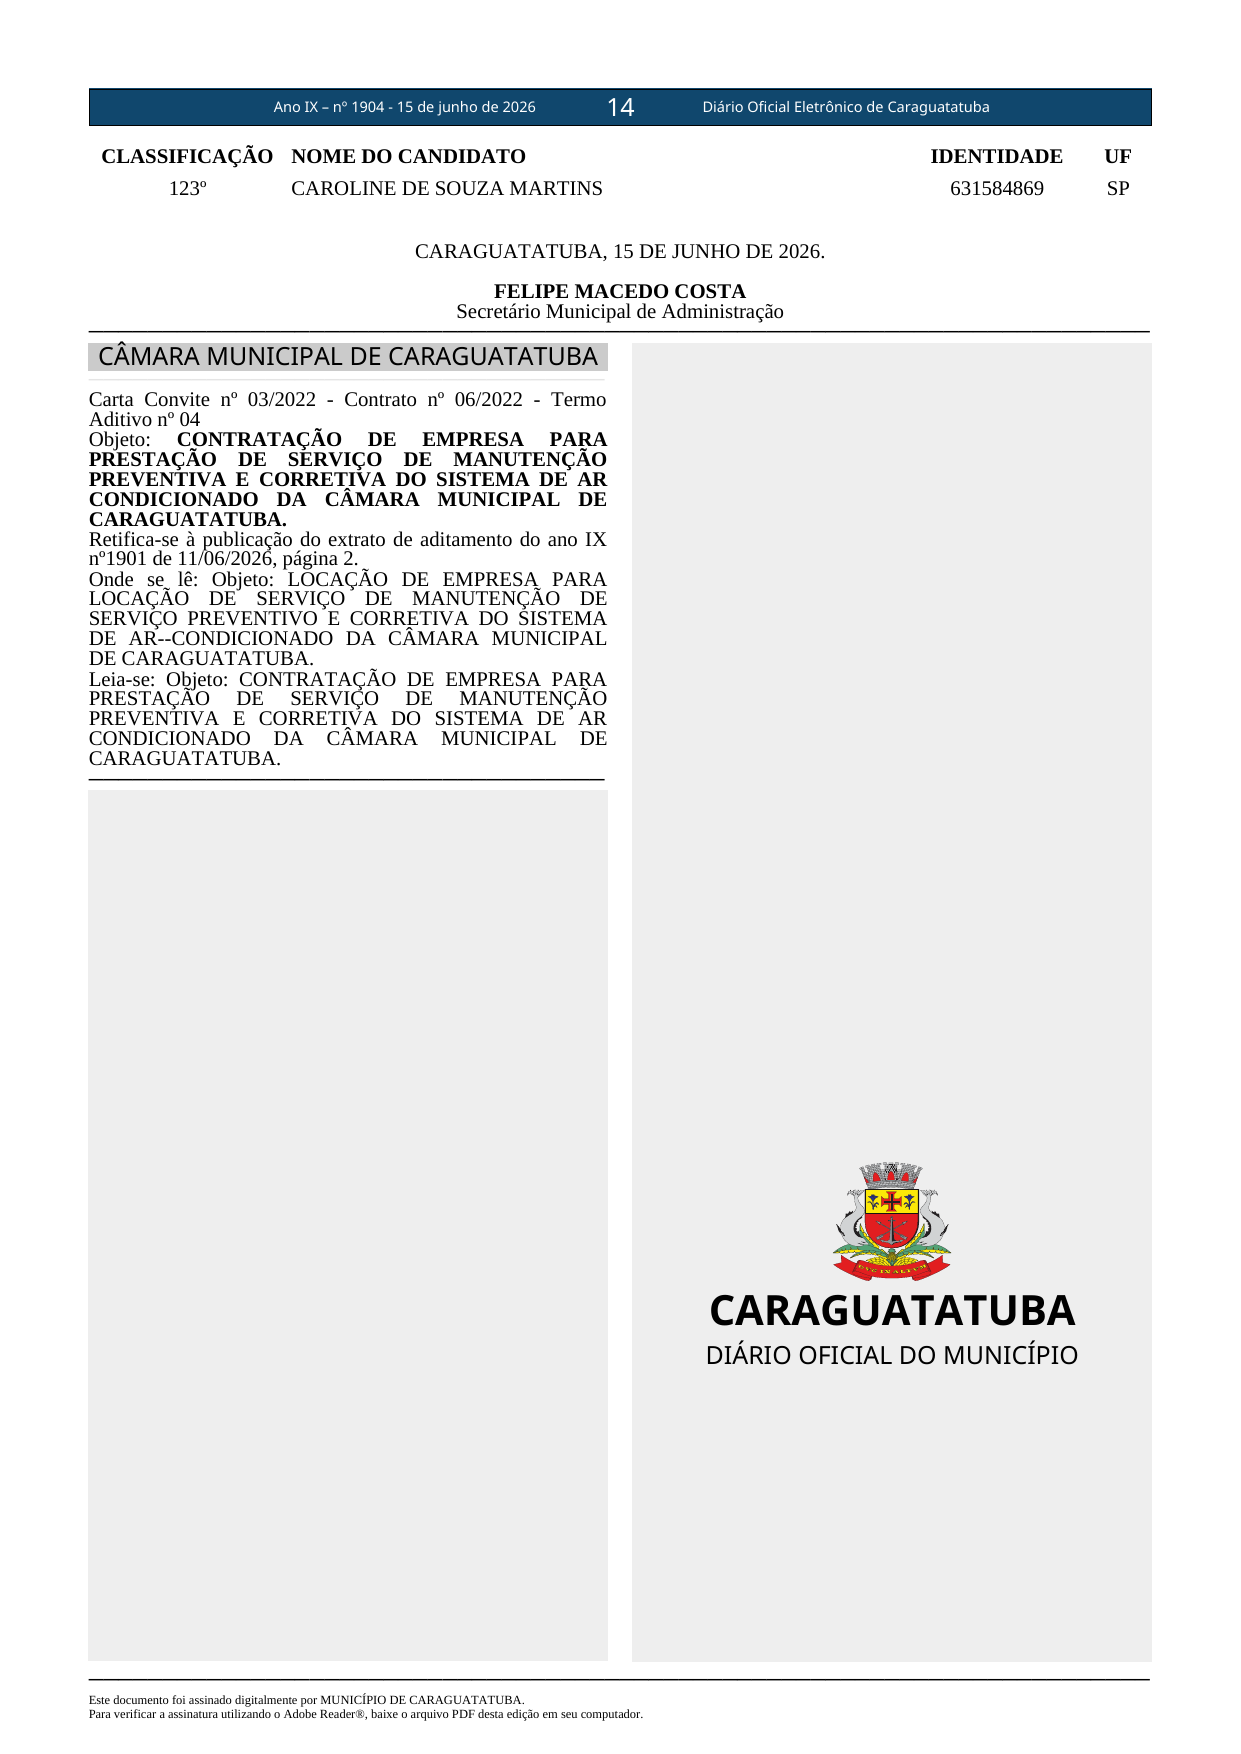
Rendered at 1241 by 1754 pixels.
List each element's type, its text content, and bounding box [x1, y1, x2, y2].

text FELIPE MACEDO COSTA [88, 283, 1152, 303]
table_cell IDENTIDADE [910, 142, 1084, 173]
text ─────────────────────────────────── [88, 371, 608, 391]
table_cell CAROLINE DE SOUZA MARTINS [285, 174, 910, 205]
text Secretário Municipal de Administração [88, 303, 1152, 323]
table_cell 631584869 [910, 174, 1084, 205]
text DIÁRIO OFICIAL DO MUNICÍPIO [632, 1338, 1152, 1372]
text Objeto: CONTRATAÇÃO DE EMPRESA PARA PRESTAÇÃO DE SERVIÇO DE MANUTENÇÃO PREVENTIVA E CORRETIVA DO SISTEMA DE AR CONDICIONADO DA CÂMARA MUNICIPAL DE CARAGUATATUBA. [88, 431, 608, 531]
text Carta Convite nº 03/2022 - Contrato nº 06/2022 - Termo Aditivo nº 04 [88, 391, 608, 431]
text ──────────────────────────────────────────────────────────────────────── [88, 323, 1152, 343]
table_cell NOME DO CANDIDATO [285, 142, 910, 173]
text ─────────────────────────────────── [88, 770, 608, 790]
table_cell UF [1084, 142, 1152, 173]
table_cell 123º [89, 174, 285, 205]
text Onde se lê: Objeto: LOCAÇÃO DE EMPRESA PARA LOCAÇÃO DE SERVIÇO DE MANUTENÇÃO DE SERVIÇO PREVENTIVO E CORRETIVA DO SISTEMA DE AR--CONDICIONADO DA CÂMARA MUNICIPAL DE CARAGUATATUBA. [88, 570, 608, 670]
text CÂMARA MUNICIPAL DE CARAGUATATUBA [88, 343, 608, 371]
text Leia-se: Objeto: CONTRATAÇÃO DE EMPRESA PARA PRESTAÇÃO DE SERVIÇO DE MANUTENÇÃO PREVENTIVA E CORRETIVA DO SISTEMA DE AR CONDICIONADO DA CÂMARA MUNICIPAL DE CARAGUATATUBA. [88, 670, 608, 770]
text CARAGUATATUBA [632, 1281, 1152, 1338]
text Retifica-se à publicação do extrato de aditamento do ano IX nº1901 de 11/06/2026, página 2. [88, 531, 608, 570]
table_cell CLASSIFICAÇÃO [89, 142, 285, 173]
text CARAGUATATUBA, 15 DE JUNHO DE 2026. [88, 242, 1152, 262]
table_cell SP [1084, 174, 1152, 205]
